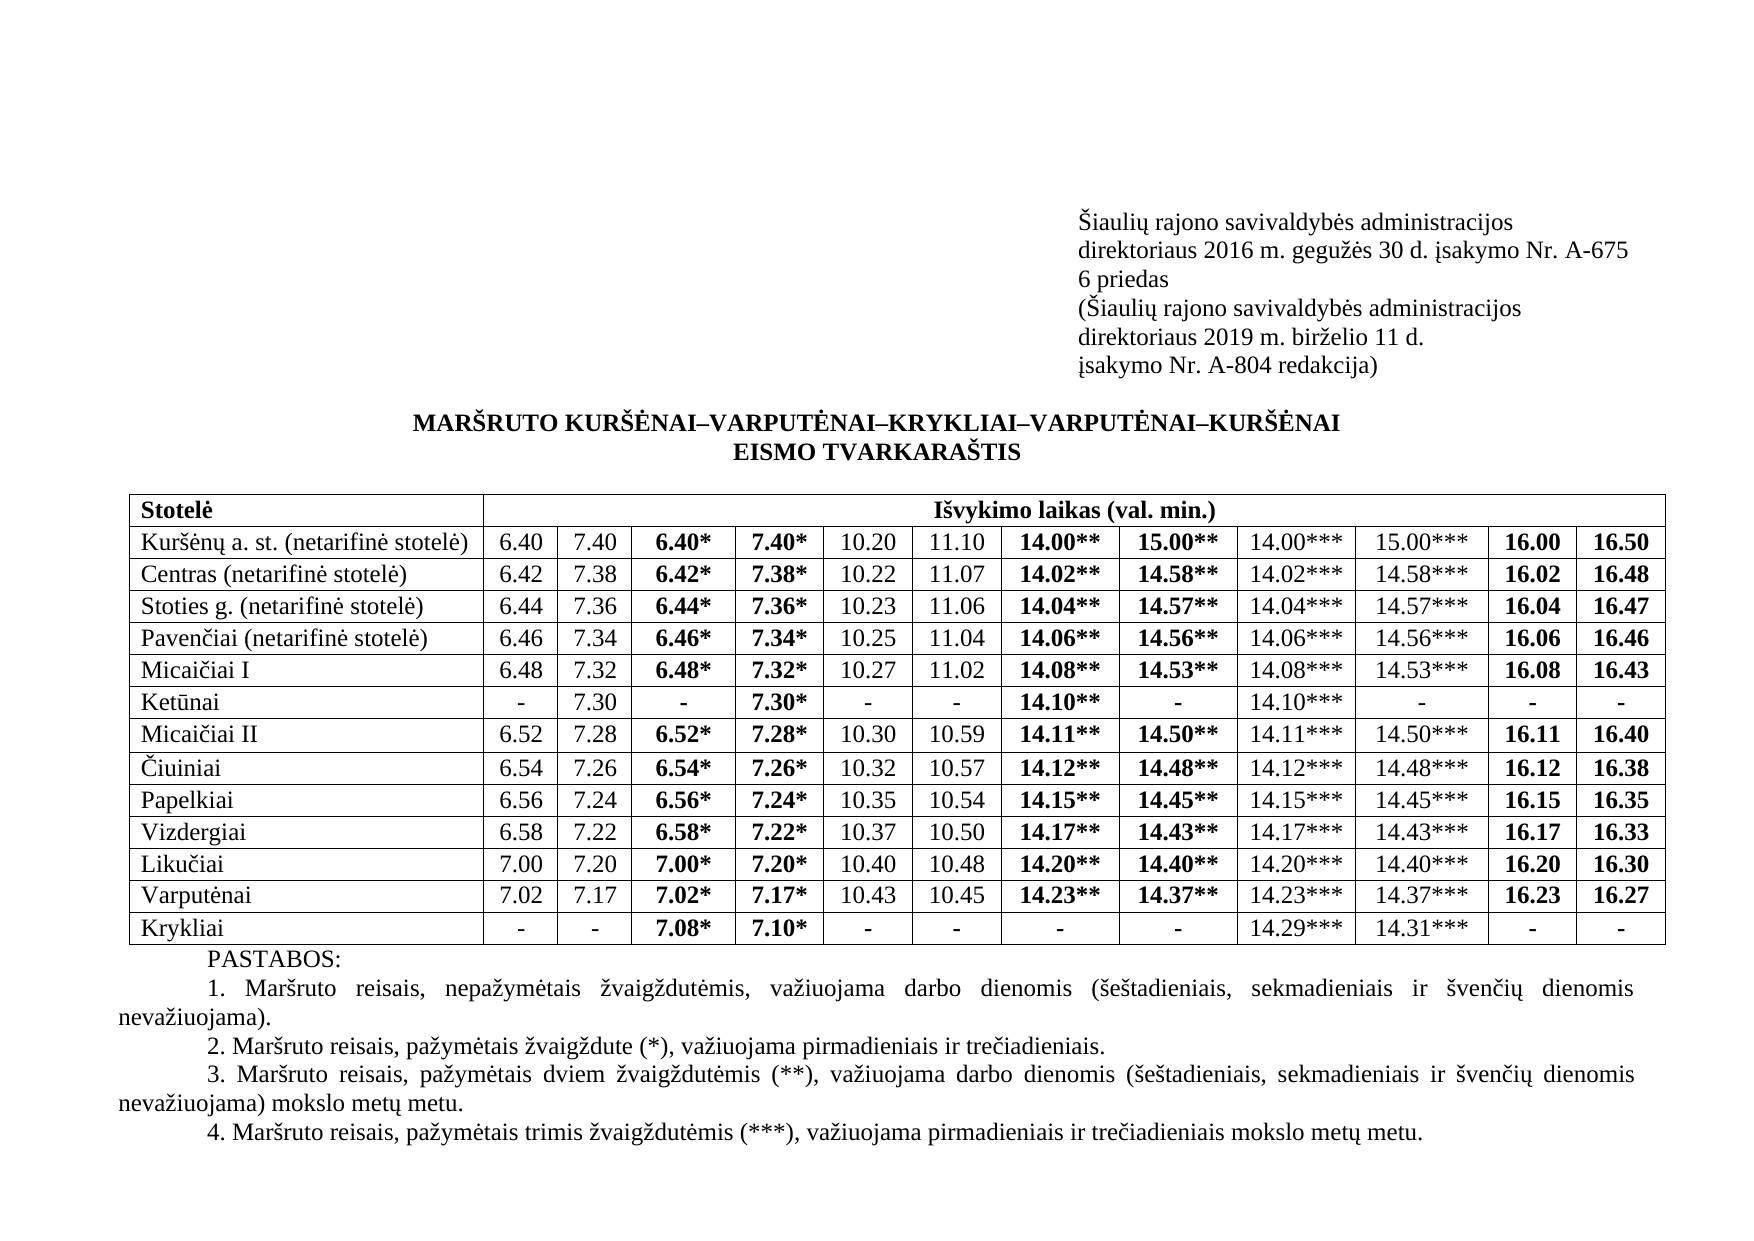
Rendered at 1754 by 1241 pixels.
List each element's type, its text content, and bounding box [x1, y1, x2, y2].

table_cell 14.17** [1002, 817, 1119, 848]
table_cell 6.40* [632, 527, 735, 558]
table_cell 10.59 [913, 719, 1001, 752]
table_cell 10.40 [824, 849, 912, 879]
table_cell 7.32 [558, 655, 631, 686]
table_cell 7.38* [736, 559, 823, 590]
table_cell 6.48 [484, 655, 557, 686]
table_cell 7.30* [736, 687, 823, 718]
table_cell 14.37** [1120, 881, 1237, 912]
table_cell 14.43** [1120, 817, 1237, 848]
table_cell 6.56 [484, 785, 557, 816]
table_cell 10.20 [824, 527, 912, 558]
table_cell 7.36* [736, 591, 823, 622]
table_cell 7.17* [736, 881, 823, 912]
table_cell 14.50** [1120, 719, 1237, 752]
table_cell 14.23*** [1238, 881, 1355, 912]
text direktoriaus 2019 m. birželio 11 d. [1078, 322, 1636, 350]
table_cell 7.02 [484, 881, 557, 912]
table_cell 14.06*** [1238, 623, 1355, 654]
table_cell 6.46* [632, 623, 735, 654]
table_cell 7.00* [632, 849, 735, 879]
table_cell 14.58** [1120, 559, 1237, 590]
table_cell 6.54* [632, 753, 735, 784]
table_header Stotelė [130, 495, 483, 526]
table_cell 6.42* [632, 559, 735, 590]
table_cell 16.47 [1577, 591, 1665, 622]
table_cell 14.08** [1002, 655, 1119, 686]
text 4. Maršruto reisais, pažymėtais trimis žvaigždutėmis (***), važiuojama pirmadieniais ir trečiadieniais mokslo metų metu. [118, 1117, 1636, 1146]
table_cell - [913, 687, 1001, 718]
table_cell 7.20 [558, 849, 631, 879]
table_cell 14.20*** [1238, 849, 1355, 879]
table_cell 16.50 [1577, 527, 1665, 558]
table_cell 6.54 [484, 753, 557, 784]
table_cell 14.29*** [1238, 913, 1355, 943]
table_cell 15.00*** [1356, 527, 1488, 558]
table_cell - [1120, 913, 1237, 943]
table_cell Micaičiai II [130, 719, 483, 752]
table_cell 6.44 [484, 591, 557, 622]
table_cell 11.04 [913, 623, 1001, 654]
table_cell 14.11** [1002, 719, 1119, 752]
text MARŠRUTO KURŠĖNAI–VARPUTĖNAI–KRYKLIAI–VARPUTĖNAI–KURŠĖNAI [118, 408, 1636, 437]
table_cell 7.28* [736, 719, 823, 752]
table_cell 7.38 [558, 559, 631, 590]
table_cell 10.32 [824, 753, 912, 784]
table_cell 14.48*** [1356, 753, 1488, 784]
table_cell 14.10** [1002, 687, 1119, 718]
text įsakymo Nr. A-804 redakcija) [1078, 350, 1636, 379]
table_cell 7.17 [558, 881, 631, 912]
table_cell - [1577, 913, 1665, 943]
table_cell - [824, 687, 912, 718]
table_cell 11.07 [913, 559, 1001, 590]
table_cell 6.58* [632, 817, 735, 848]
table_cell 14.53*** [1356, 655, 1488, 686]
table_cell - [1356, 687, 1488, 718]
table_cell 14.11*** [1238, 719, 1355, 752]
table_cell Pavenčiai (netarifinė stotelė) [130, 623, 483, 654]
table_cell 7.24* [736, 785, 823, 816]
table_cell 14.12** [1002, 753, 1119, 784]
table_cell - [913, 913, 1001, 943]
text 6 priedas [1078, 264, 1636, 293]
table_cell 7.34* [736, 623, 823, 654]
table_cell 16.04 [1489, 591, 1576, 622]
table_cell 11.06 [913, 591, 1001, 622]
text 1. Maršruto reisais, nepažymėtais žvaigždutėmis, važiuojama darbo dienomis (šeštadieniais, sekmadieniais ir švenčių dienomis nevažiuojama). [118, 973, 1636, 1031]
table_cell 14.56** [1120, 623, 1237, 654]
table_cell 6.48* [632, 655, 735, 686]
table_cell 7.30 [558, 687, 631, 718]
table_cell 14.02*** [1238, 559, 1355, 590]
table_cell Krykliai [130, 913, 483, 943]
table_cell 7.22 [558, 817, 631, 848]
table_cell 16.38 [1577, 753, 1665, 784]
table_cell Likučiai [130, 849, 483, 879]
table_cell 16.06 [1489, 623, 1576, 654]
table_cell 7.00 [484, 849, 557, 879]
table_cell 10.35 [824, 785, 912, 816]
table_cell 14.40*** [1356, 849, 1488, 879]
table_cell - [484, 913, 557, 943]
table_cell 16.02 [1489, 559, 1576, 590]
text EISMO TVARKARAŠTIS [118, 437, 1636, 465]
table_cell 6.40 [484, 527, 557, 558]
table_cell 10.25 [824, 623, 912, 654]
table_cell - [484, 687, 557, 718]
table_cell 16.23 [1489, 881, 1576, 912]
table_cell 7.40 [558, 527, 631, 558]
table_cell 14.57** [1120, 591, 1237, 622]
table_cell 16.11 [1489, 719, 1576, 752]
table_cell 14.43*** [1356, 817, 1488, 848]
table_cell 14.20** [1002, 849, 1119, 879]
table_cell 6.56* [632, 785, 735, 816]
table_cell - [1489, 687, 1576, 718]
table_cell 6.42 [484, 559, 557, 590]
table_cell 6.52* [632, 719, 735, 752]
table_cell 10.30 [824, 719, 912, 752]
table_cell 16.43 [1577, 655, 1665, 686]
table_cell 16.30 [1577, 849, 1665, 879]
table_cell 14.15** [1002, 785, 1119, 816]
table_cell 10.22 [824, 559, 912, 590]
table_cell 10.45 [913, 881, 1001, 912]
table_cell 14.23** [1002, 881, 1119, 912]
table_cell 10.37 [824, 817, 912, 848]
text direktoriaus 2016 m. gegužės 30 d. įsakymo Nr. A-675 [1078, 235, 1636, 264]
table_cell 14.00*** [1238, 527, 1355, 558]
table_cell Čiuiniai [130, 753, 483, 784]
table_cell 7.22* [736, 817, 823, 848]
table_cell 14.45*** [1356, 785, 1488, 816]
table_cell 16.15 [1489, 785, 1576, 816]
table_cell 10.54 [913, 785, 1001, 816]
text (Šiaulių rajono savivaldybės administracijos [1078, 293, 1636, 322]
table_cell 14.04** [1002, 591, 1119, 622]
table_cell 16.08 [1489, 655, 1576, 686]
table_cell 14.00** [1002, 527, 1119, 558]
table_cell 10.50 [913, 817, 1001, 848]
table_cell Centras (netarifinė stotelė) [130, 559, 483, 590]
table_cell 14.31*** [1356, 913, 1488, 943]
table_cell 14.48** [1120, 753, 1237, 784]
table_cell 14.06** [1002, 623, 1119, 654]
table_cell - [632, 687, 735, 718]
table_cell 14.57*** [1356, 591, 1488, 622]
table_cell 14.50*** [1356, 719, 1488, 752]
table_cell 14.04*** [1238, 591, 1355, 622]
table_cell 7.26 [558, 753, 631, 784]
table_cell 7.34 [558, 623, 631, 654]
table_cell 11.10 [913, 527, 1001, 558]
table_cell 16.20 [1489, 849, 1576, 879]
table_cell 16.33 [1577, 817, 1665, 848]
table_cell 7.36 [558, 591, 631, 622]
table_cell 14.45** [1120, 785, 1237, 816]
table_cell - [558, 913, 631, 943]
table_cell 7.28 [558, 719, 631, 752]
table_cell 14.12*** [1238, 753, 1355, 784]
table_header Išvykimo laikas (val. min.) [484, 495, 1665, 526]
table_cell 16.17 [1489, 817, 1576, 848]
table_cell 7.24 [558, 785, 631, 816]
table_cell 7.10* [736, 913, 823, 943]
text Šiaulių rajono savivaldybės administracijos [1078, 207, 1636, 235]
table_cell 16.35 [1577, 785, 1665, 816]
table_cell 6.52 [484, 719, 557, 752]
table_cell Stoties g. (netarifinė stotelė) [130, 591, 483, 622]
table_cell 10.57 [913, 753, 1001, 784]
table_cell 16.48 [1577, 559, 1665, 590]
table_cell 10.48 [913, 849, 1001, 879]
table_cell 7.40* [736, 527, 823, 558]
table_cell Papelkiai [130, 785, 483, 816]
table_cell 15.00** [1120, 527, 1237, 558]
table_cell 10.27 [824, 655, 912, 686]
table_cell 14.15*** [1238, 785, 1355, 816]
table_cell 14.40** [1120, 849, 1237, 879]
table_cell 7.02* [632, 881, 735, 912]
table_cell 16.00 [1489, 527, 1576, 558]
table_cell 6.58 [484, 817, 557, 848]
text 3. Maršruto reisais, pažymėtais dviem žvaigždutėmis (**), važiuojama darbo dienomis (šeštadieniais, sekmadieniais ir švenčių dienomis nevažiuojama) mokslo metų metu. [118, 1059, 1636, 1117]
table_cell 6.46 [484, 623, 557, 654]
table_cell Ketūnai [130, 687, 483, 718]
table_cell 14.08*** [1238, 655, 1355, 686]
table_cell Micaičiai I [130, 655, 483, 686]
table_cell - [1120, 687, 1237, 718]
table_cell 16.46 [1577, 623, 1665, 654]
table_cell 16.27 [1577, 881, 1665, 912]
table_cell 7.08* [632, 913, 735, 943]
table_cell - [824, 913, 912, 943]
table_cell Varputėnai [130, 881, 483, 912]
table_cell 14.02** [1002, 559, 1119, 590]
table_cell 7.32* [736, 655, 823, 686]
table_cell - [1577, 687, 1665, 718]
table_cell 14.37*** [1356, 881, 1488, 912]
table_cell - [1002, 913, 1119, 943]
table_cell 6.44* [632, 591, 735, 622]
table_cell 14.17*** [1238, 817, 1355, 848]
text PASTABOS: [118, 944, 1636, 973]
table_cell 16.12 [1489, 753, 1576, 784]
table_cell - [1489, 913, 1576, 943]
table_cell 16.40 [1577, 719, 1665, 752]
table_cell 14.53** [1120, 655, 1237, 686]
table_cell 14.56*** [1356, 623, 1488, 654]
table_cell 7.20* [736, 849, 823, 879]
table_cell 14.10*** [1238, 687, 1355, 718]
table_cell Kuršėnų a. st. (netarifinė stotelė) [130, 527, 483, 558]
table_cell Vizdergiai [130, 817, 483, 848]
text 2. Maršruto reisais, pažymėtais žvaigždute (*), važiuojama pirmadieniais ir trečiadieniais. [118, 1031, 1636, 1059]
table_cell 7.26* [736, 753, 823, 784]
table_cell 10.23 [824, 591, 912, 622]
table_cell 10.43 [824, 881, 912, 912]
table_cell 14.58*** [1356, 559, 1488, 590]
table_cell 11.02 [913, 655, 1001, 686]
